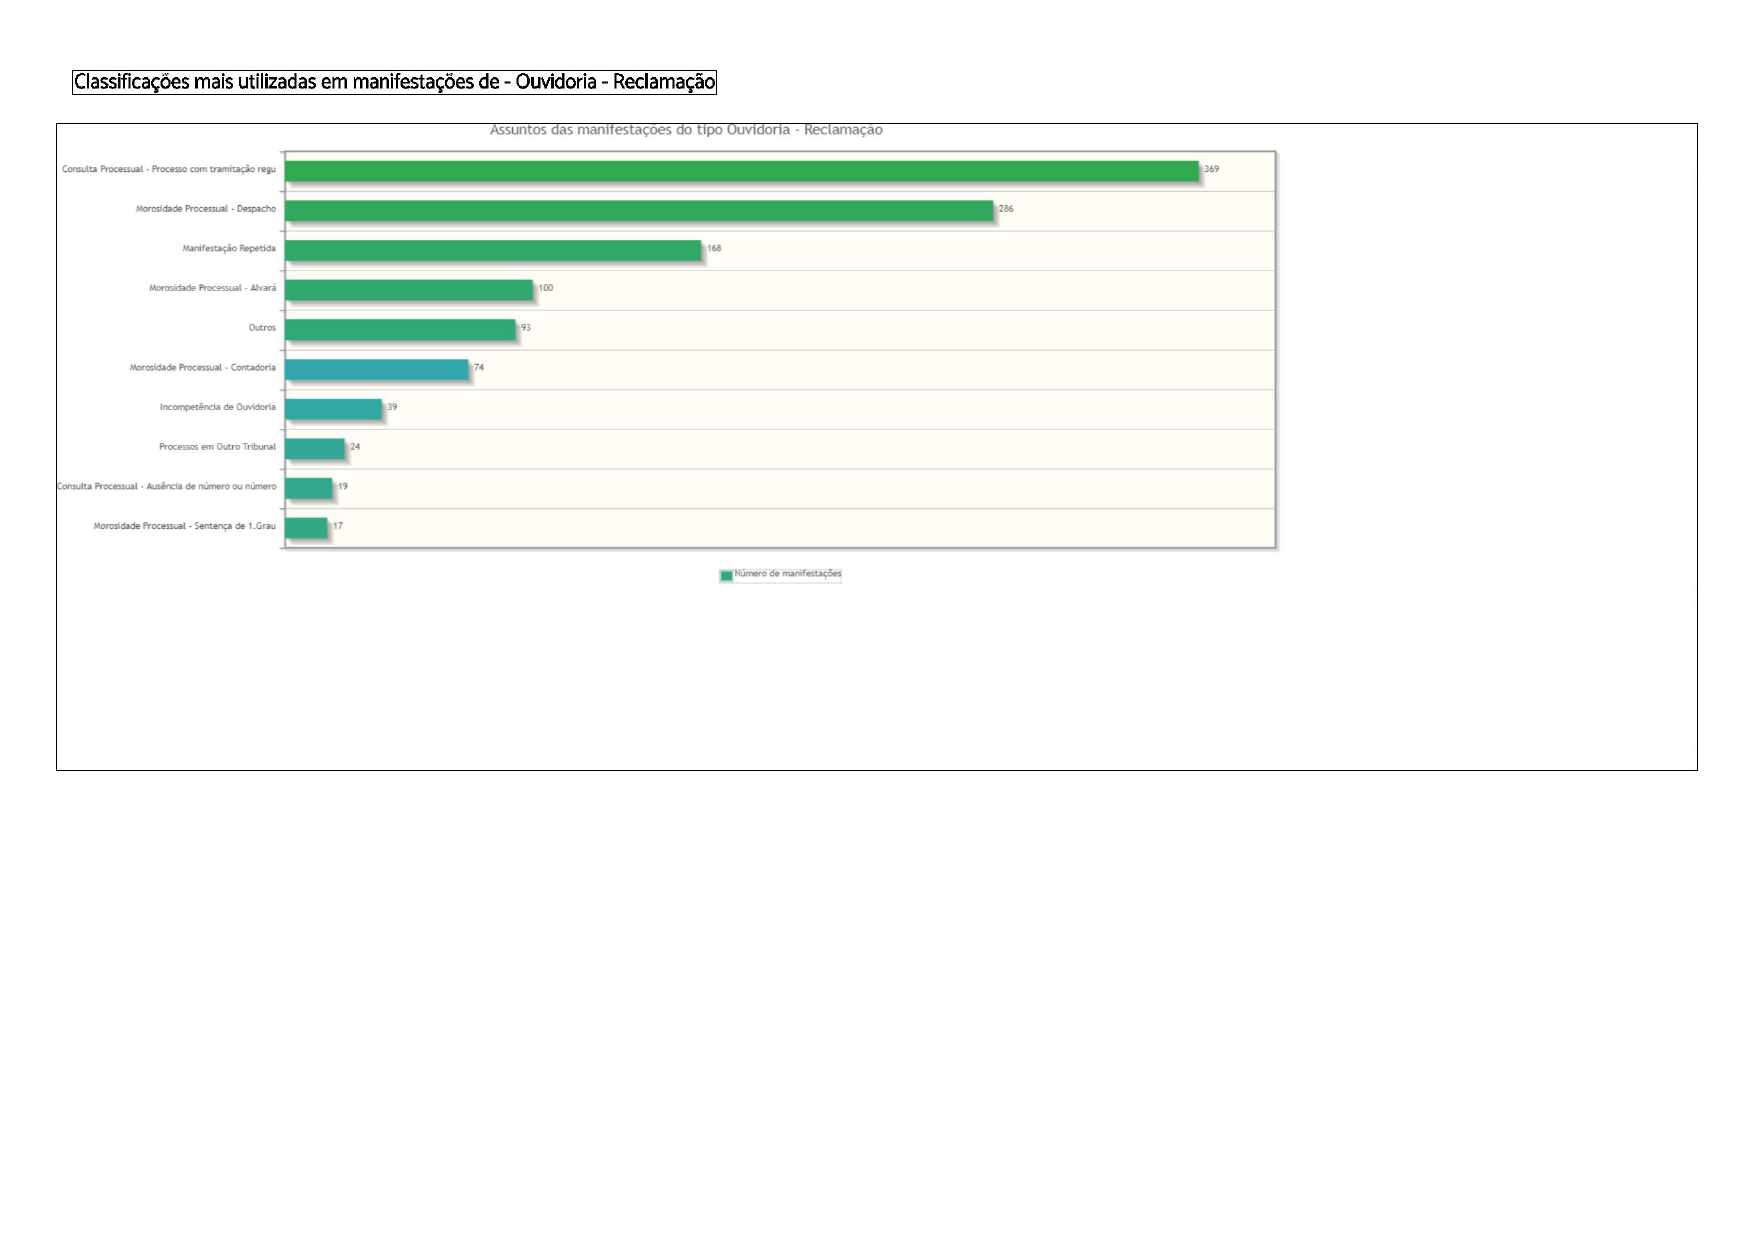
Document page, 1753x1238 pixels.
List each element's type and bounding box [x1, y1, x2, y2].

picture [73, 71, 716, 94]
picture [57, 124, 1697, 770]
